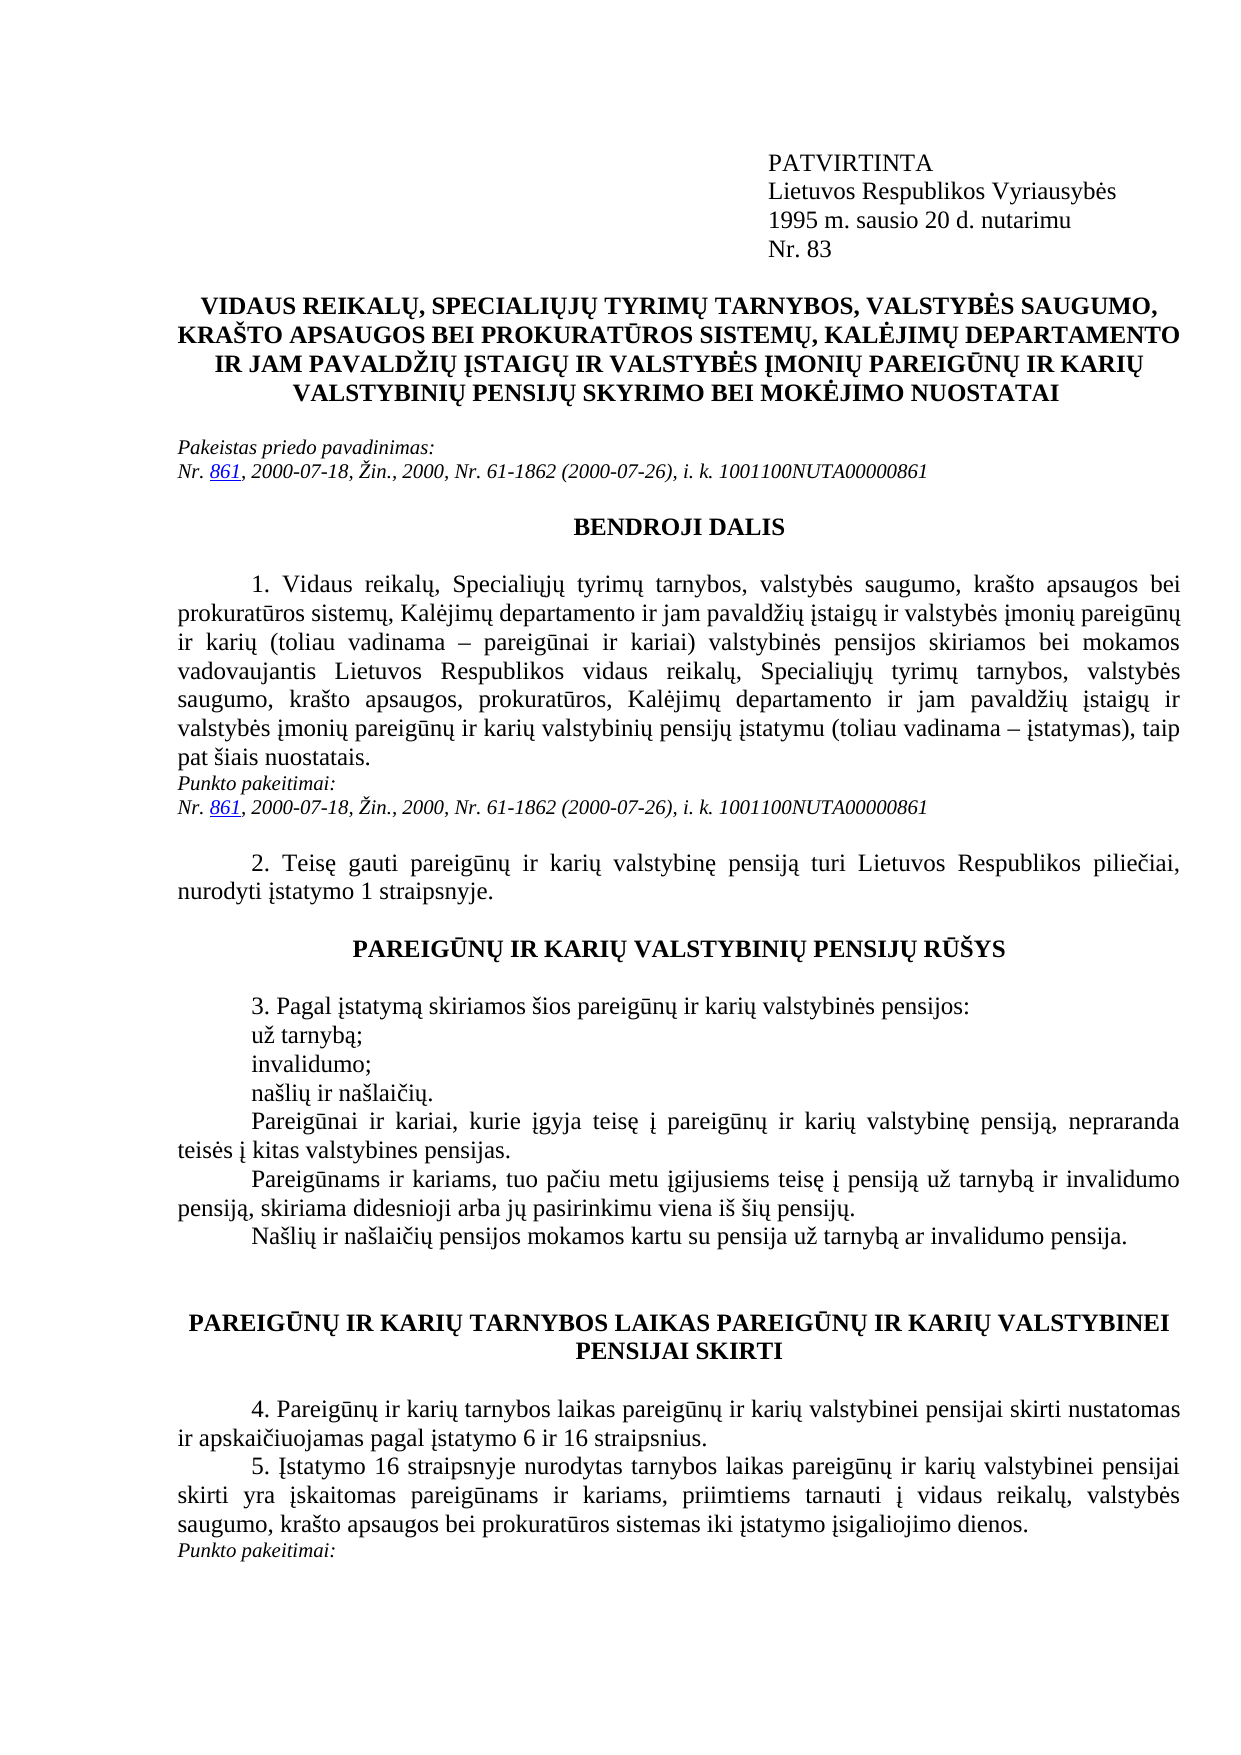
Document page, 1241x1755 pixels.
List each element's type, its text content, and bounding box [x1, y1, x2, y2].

text Pareigūnams ir kariams, tuo pačiu metu įgijusiems teisę į pensiją už tarnybą ir invalidumo pensiją, skiriama didesnioji arba jų pasirinkimu viena iš šių pensijų. [177, 1164, 1181, 1221]
text Punkto pakeitimai: [177, 1538, 1181, 1562]
text Punkto pakeitimai: [177, 771, 1181, 795]
text Pakeistas priedo pavadinimas: [177, 435, 1181, 459]
text 1995 m. sausio 20 d. nutarimu [177, 205, 1181, 234]
text našlių ir našlaičių. [177, 1078, 1181, 1106]
text PATVIRTINTA [177, 148, 1181, 176]
text Pareigūnai ir kariai, kurie įgyja teisę į pareigūnų ir karių valstybinę pensiją, nepraranda teisės į kitas valstybines pensijas. [177, 1106, 1181, 1164]
text 5. Įstatymo 16 straipsnyje nurodytas tarnybos laikas pareigūnų ir karių valstybinei pensijai skirti yra įskaitomas pareigūnams ir kariams, priimtiems tarnauti į vidaus reikalų, valstybės saugumo, krašto apsaugos bei prokuratūros sistemas iki įstatymo įsigaliojimo dienos. [177, 1451, 1181, 1538]
text Nr. 861, 2000-07-18, Žin., 2000, Nr. 61-1862 (2000-07-26), i. k. 1001100NUTA00000861 [177, 795, 1181, 819]
text už tarnybą; [177, 1020, 1181, 1049]
text 4. Pareigūnų ir karių tarnybos laikas pareigūnų ir karių valstybinei pensijai skirti nustatomas ir apskaičiuojamas pagal įstatymo 6 ir 16 straipsnius. [177, 1394, 1181, 1451]
text Pareigūnų ir karių tarnybos laikas pareigūnų ir karių valstybinei pensijai skirti [177, 1308, 1181, 1365]
text Lietuvos Respublikos Vyriausybės [177, 176, 1181, 205]
text Vidaus reikalų, Specialiųjų tyrimų tarnybos, valstybės saugumo, krašto apsaugos bei prokuratūros sistemų, Kalėjimų departamento ir jam pavaldžių įstaigų ir valstybės įmonių pareigūnų ir karių valstybinių pensijų skyrimo bei mokėjimo nuostatai [177, 291, 1181, 406]
text Nr. 83 [177, 234, 1181, 263]
text Nr. 861, 2000-07-18, Žin., 2000, Nr. 61-1862 (2000-07-26), i. k. 1001100NUTA00000861 [177, 459, 1181, 483]
text Bendroji dalis [177, 512, 1181, 541]
text invalidumo; [177, 1049, 1181, 1078]
text 1. Vidaus reikalų, Specialiųjų tyrimų tarnybos, valstybės saugumo, krašto apsaugos bei prokuratūros sistemų, Kalėjimų departamento ir jam pavaldžių įstaigų ir valstybės įmonių pareigūnų ir karių (toliau vadinama – pareigūnai ir kariai) valstybinės pensijos skiriamos bei mokamos vadovaujantis Lietuvos Respublikos vidaus reikalų, Specialiųjų tyrimų tarnybos, valstybės saugumo, krašto apsaugos, prokuratūros, Kalėjimų departamento ir jam pavaldžių įstaigų ir valstybės įmonių pareigūnų ir karių valstybinių pensijų įstatymu (toliau vadinama – įstatymas), taip pat šiais nuostatais. [177, 569, 1181, 771]
text 3. Pagal įstatymą skiriamos šios pareigūnų ir karių valstybinės pensijos: [177, 991, 1181, 1020]
text Pareigūnų ir karių valstybinių pensijų rūšys [177, 934, 1181, 963]
text Našlių ir našlaičių pensijos mokamos kartu su pensija už tarnybą ar invalidumo pensija. [177, 1221, 1181, 1250]
text 2. Teisę gauti pareigūnų ir karių valstybinę pensiją turi Lietuvos Respublikos piliečiai, nurodyti įstatymo 1 straipsnyje. [177, 848, 1181, 905]
